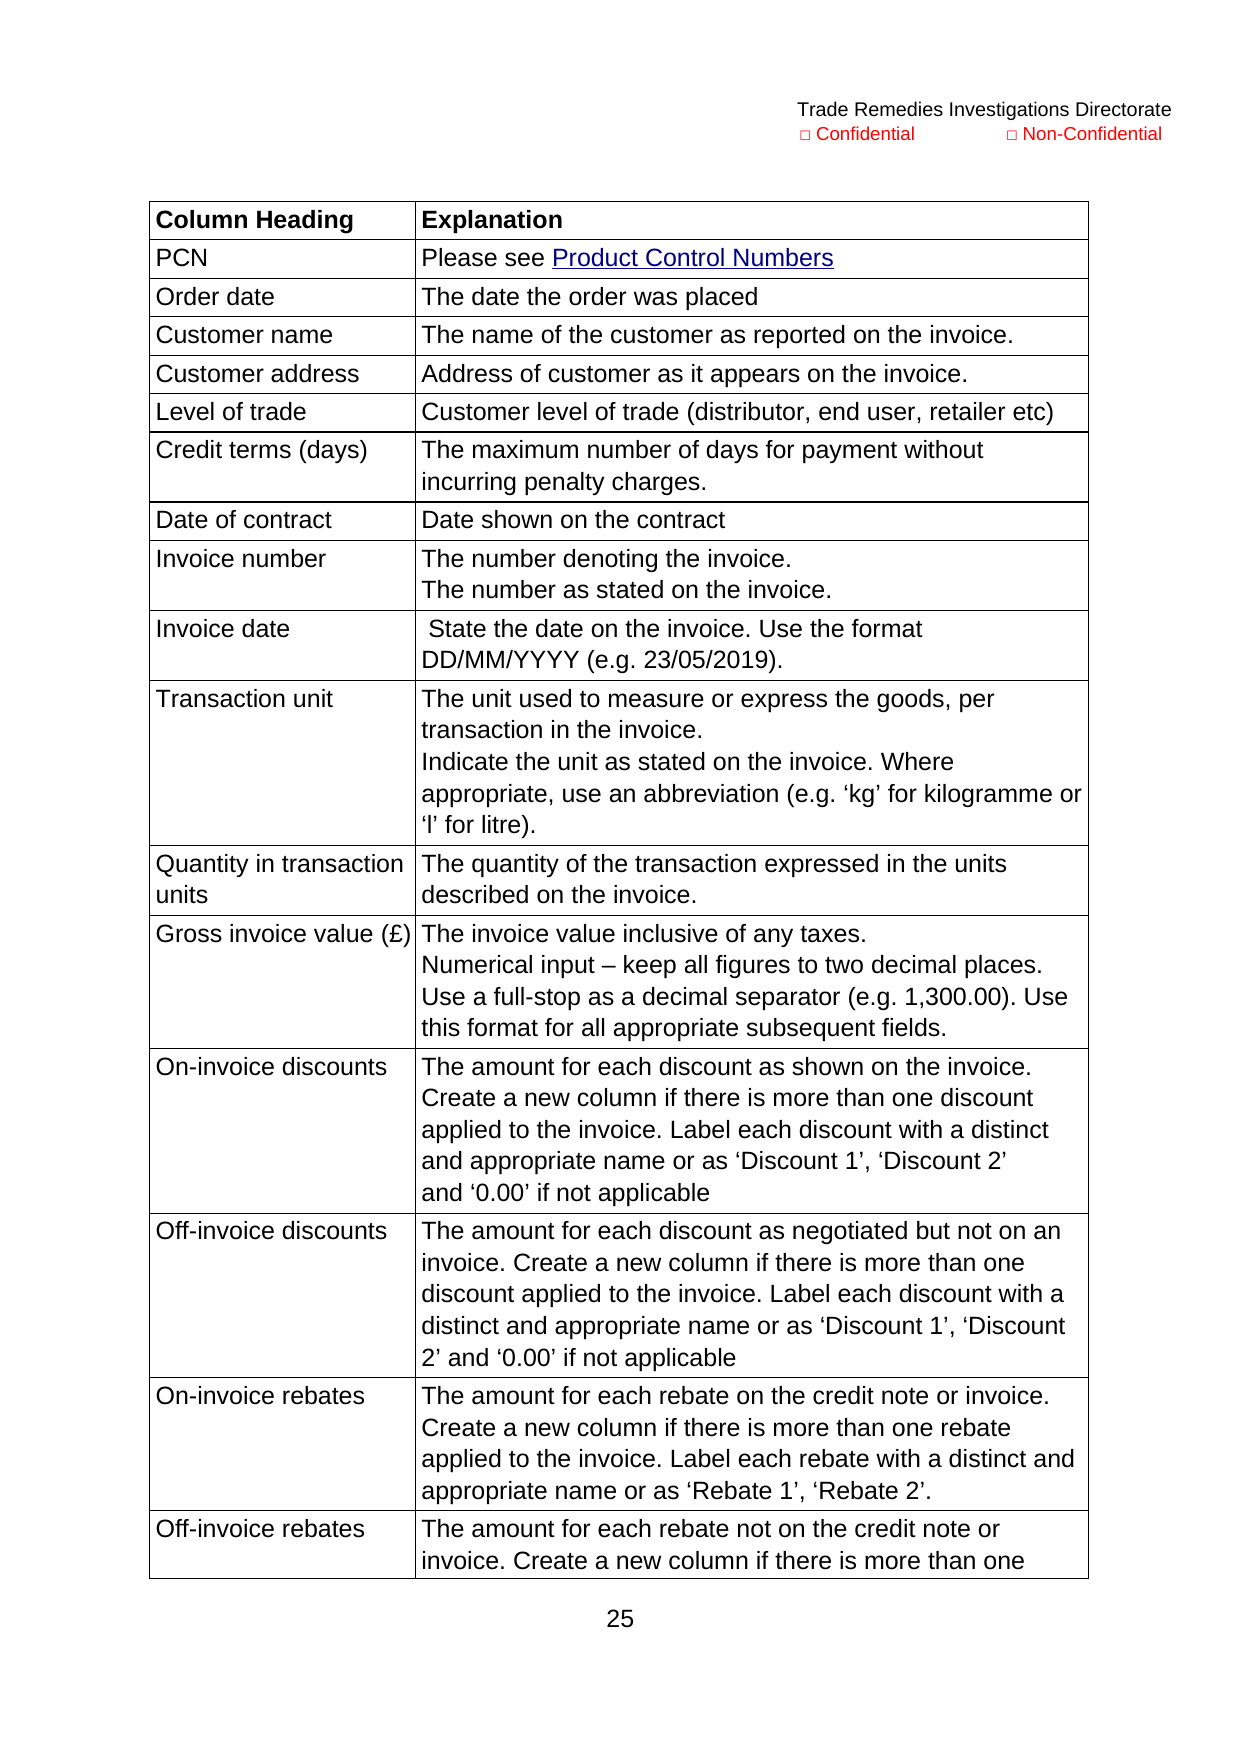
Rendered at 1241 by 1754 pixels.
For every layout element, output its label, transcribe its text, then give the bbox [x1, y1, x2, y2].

table_cell The maximum number of days for payment without incurring penalty charges. [416, 433, 1088, 501]
table_cell PCN [150, 240, 415, 278]
table_cell Customer name [150, 317, 415, 354]
table_cell The unit used to measure or express the goods, per transaction in the invoice. Indicate the unit as stated on the invoice. Where appropriate, use an abbreviation (e.g. ‘kg’ for kilogramme or ‘l’ for litre). [416, 681, 1088, 844]
table_cell The quantity of the transaction expressed in the units described on the invoice. [416, 846, 1088, 914]
table_cell Gross invoice value (£) [150, 916, 415, 1048]
table_cell Order date [150, 279, 415, 316]
table_cell Please see Product Control Numbers [416, 240, 1088, 278]
table_cell Off-invoice rebates [150, 1511, 415, 1577]
table_cell Invoice number [150, 541, 415, 610]
table_cell The name of the customer as reported on the invoice. [416, 317, 1088, 354]
table_cell The date the order was placed [416, 279, 1088, 316]
table_header Column Heading [150, 202, 415, 239]
table_cell The invoice value inclusive of any taxes. Numerical input – keep all figures to two decimal places. Use a full-stop as a decimal separator (e.g. 1,300.00). Use this format for all appropriate subsequent fields. [416, 916, 1088, 1048]
table_cell Quantity in transaction units [150, 846, 415, 914]
table_cell On-invoice rebates [150, 1378, 415, 1510]
table_header Explanation [416, 202, 1088, 239]
table_cell Customer level of trade (distributor, end user, retailer etc) [416, 394, 1088, 431]
table_cell Date of contract [150, 503, 415, 540]
table_cell The amount for each discount as negotiated but not on an invoice. Create a new column if there is more than one discount applied to the invoice. Label each discount with a distinct and appropriate name or as ‘Discount 1’, ‘Discount 2’ and ‘0.00’ if not applicable [416, 1214, 1088, 1377]
table_cell The amount for each discount as shown on the invoice. Create a new column if there is more than one discount applied to the invoice. Label each discount with a distinct and appropriate name or as ‘Discount 1’, ‘Discount 2’ and ‘0.00’ if not applicable [416, 1049, 1088, 1212]
table_cell The amount for each rebate on the credit note or invoice. Create a new column if there is more than one rebate applied to the invoice. Label each rebate with a distinct and appropriate name or as ‘Rebate 1’, ‘Rebate 2’. [416, 1378, 1088, 1510]
table_cell State the date on the invoice. Use the format DD/MM/YYYY (e.g. 23/05/2019). [416, 611, 1088, 680]
table_cell The amount for each rebate not on the credit note or invoice. Create a new column if there is more than one [416, 1511, 1088, 1577]
table_cell On-invoice discounts [150, 1049, 415, 1212]
table_cell Address of customer as it appears on the invoice. [416, 356, 1088, 393]
table_cell Credit terms (days) [150, 433, 415, 501]
table_cell Level of trade [150, 394, 415, 431]
table_cell The number denoting the invoice. The number as stated on the invoice. [416, 541, 1088, 610]
table_cell Customer address [150, 356, 415, 393]
table_cell Transaction unit [150, 681, 415, 844]
table_cell Date shown on the contract [416, 503, 1088, 540]
table_cell Off-invoice discounts [150, 1214, 415, 1377]
table_cell Invoice date [150, 611, 415, 680]
